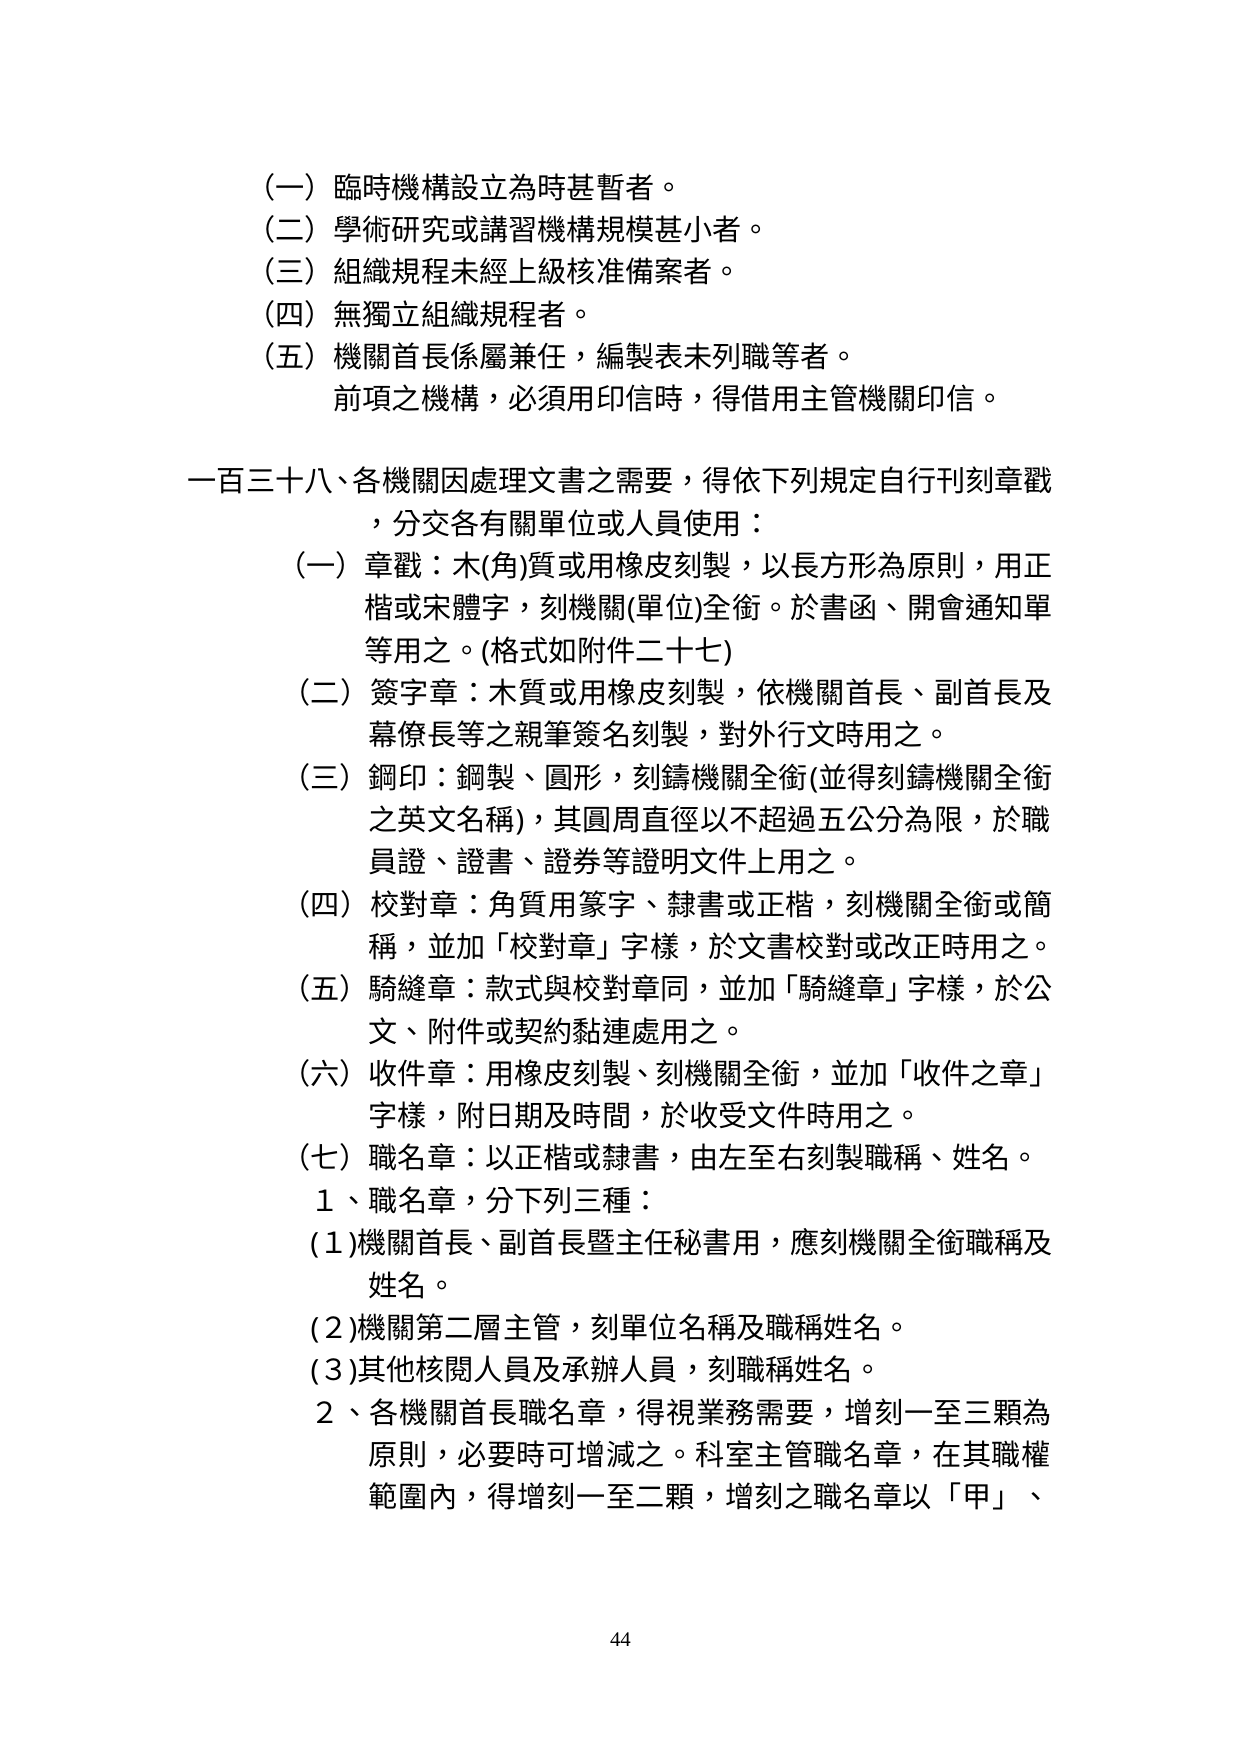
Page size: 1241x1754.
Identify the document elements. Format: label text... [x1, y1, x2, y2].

text (３)其他核閱人員及承辦人員，刻職稱姓名。 [296, 1347, 1053, 1389]
text (１)機關首長、副首長暨主任秘書用，應刻機關全銜職稱及姓名。 [310, 1220, 1053, 1304]
text （一）章戳：木(角)質或用橡皮刻製，以長方形為原則，用正楷或宋體字，刻機關(單位)全銜。於書函、開會通知單等用之。(格式如附件二十七) [277, 542, 1053, 670]
text （四）校對章：角質用篆字、隸書或正楷，刻機關全銜或簡稱，並加「校對章」字樣，於文書校對或改正時用之。 [281, 881, 1053, 966]
text （四）無獨立組織規程者。 [187, 291, 1053, 334]
text （一）臨時機構設立為時甚暫者。 [187, 164, 1053, 207]
text （二）簽字章：木質或用橡皮刻製，依機關首長、副首長及幕僚長等之親筆簽名刻製，對外行文時用之。 [281, 670, 1053, 754]
text （二）學術研究或講習機構規模甚小者。 [187, 207, 1053, 249]
text ，分交各有關單位或人員使用： [246, 500, 1053, 542]
text １、職名章，分下列三種： [296, 1177, 1053, 1220]
text （五）機關首長係屬兼任，編製表未列職等者。 [187, 334, 1053, 376]
text ２、各機關首長職名章，得視業務需要，增刻一至三顆為原則，必要時可增減之。科室主管職名章，在其職權範圍內，得增刻一至二顆，增刻之職名章以「甲」、 [310, 1389, 1053, 1516]
text 前項之機構，必須用印信時，得借用主管機關印信。 [187, 376, 1053, 418]
text （三）組織規程未經上級核准備案者。 [187, 249, 1053, 291]
text （六）收件章：用橡皮刻製、刻機關全銜，並加「收件之章」字樣，附日期及時間，於收受文件時用之。 [281, 1051, 1053, 1135]
text （五）騎縫章：款式與校對章同，並加「騎縫章」字樣，於公文、附件或契約黏連處用之。 [281, 966, 1053, 1051]
text 一百三十八、各機關因處理文書之需要，得依下列規定自行刊刻章戳 [187, 458, 1053, 500]
text (２)機關第二層主管，刻單位名稱及職稱姓名。 [296, 1304, 1053, 1347]
text （三）鋼印：鋼製、圓形，刻鑄機關全銜(並得刻鑄機關全銜之英文名稱)，其圓周直徑以不超過五公分為限，於職員證、證書、證券等證明文件上用之。 [281, 754, 1053, 881]
text （七）職名章：以正楷或隸書，由左至右刻製職稱、姓名。 [281, 1135, 1053, 1177]
